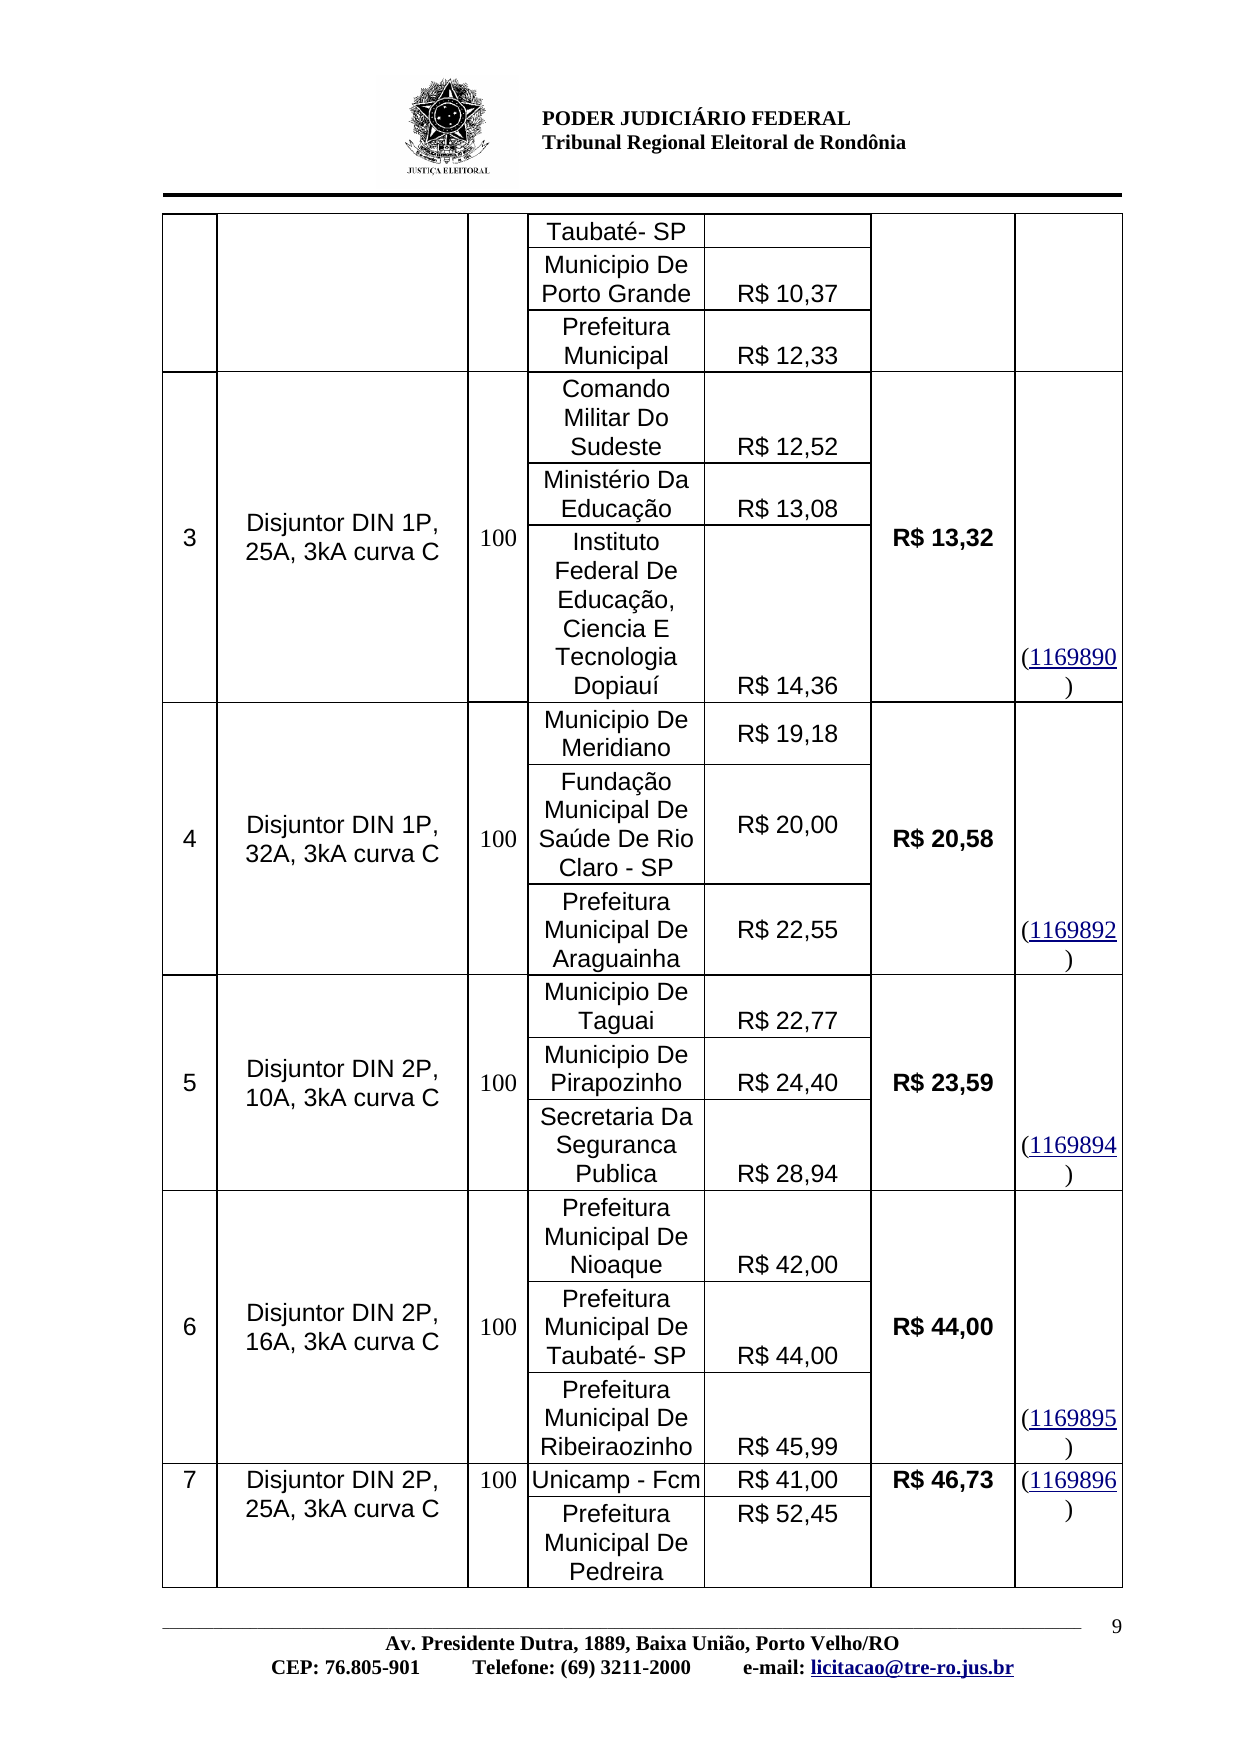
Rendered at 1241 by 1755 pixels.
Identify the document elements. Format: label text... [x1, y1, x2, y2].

table_cell 100 [469, 1464, 527, 1587]
table_cell Comando Militar Do Sudeste [529, 373, 704, 462]
table_cell 100 [469, 1191, 527, 1462]
table_cell [469, 214, 527, 371]
table_cell 7 [163, 1464, 216, 1587]
table_cell (1169895) [1016, 1191, 1122, 1462]
table_cell [218, 214, 467, 371]
table_cell R$ 44,00 [872, 1191, 1014, 1462]
table_cell R$ 12,33 [705, 311, 870, 371]
table_cell R$ 46,73 [872, 1464, 1014, 1587]
table_cell R$ 14,36 [705, 526, 870, 701]
table_cell Disjuntor DIN 2P, 25A, 3kA curva C [218, 1464, 467, 1587]
table_cell R$ 20,58 [872, 703, 1014, 974]
table_cell R$ 23,59 [872, 975, 1014, 1189]
table_cell Prefeitura Municipal De Araguainha [529, 885, 704, 974]
table_cell Prefeitura Municipal De Pedreira [529, 1497, 704, 1587]
table_cell 100 [469, 975, 527, 1189]
table_cell Municipio De Taguai [529, 976, 704, 1036]
table_cell (1169896) [1016, 1464, 1122, 1587]
table_cell Unicamp - Fcm [529, 1464, 704, 1496]
table_cell R$ 45,99 [705, 1373, 870, 1462]
table_cell Disjuntor DIN 1P, 32A, 3kA curva C [218, 703, 467, 974]
table_cell R$ 52,45 [705, 1497, 870, 1587]
table_cell R$ 13,32 [872, 372, 1014, 701]
table_cell 4 [163, 703, 216, 974]
table_cell 5 [163, 976, 216, 1189]
table_cell Municipio De Porto Grande [529, 248, 704, 309]
table_cell Disjuntor DIN 1P, 25A, 3kA curva C [218, 372, 467, 701]
table_cell 100 [469, 372, 527, 701]
table_cell [705, 215, 870, 247]
table_cell Prefeitura Municipal [529, 311, 704, 371]
table_cell [1016, 214, 1122, 371]
table_cell 3 [163, 373, 216, 701]
table_cell R$ 42,00 [705, 1191, 870, 1281]
table_cell (1169894) [1016, 975, 1122, 1189]
table_cell Prefeitura Municipal De Nioaque [529, 1191, 704, 1281]
table_cell R$ 44,00 [705, 1282, 870, 1371]
table_cell Taubaté- SP [529, 215, 704, 247]
table_cell Municipio De Pirapozinho [529, 1038, 704, 1099]
table_cell [872, 214, 1014, 371]
table_cell (1169892) [1016, 703, 1122, 974]
table_cell R$ 22,55 [705, 885, 870, 974]
table_cell Fundação Municipal De Saúde De Rio Claro - SP [529, 765, 704, 883]
table_cell 100 [469, 703, 527, 974]
table_cell [163, 215, 216, 371]
table_cell Instituto Federal De Educação, Ciencia E Tecnologia Dopiauí [529, 526, 704, 701]
table_cell R$ 41,00 [705, 1464, 870, 1496]
table_cell Prefeitura Municipal De Ribeiraozinho [529, 1373, 704, 1462]
table_cell R$ 28,94 [705, 1100, 870, 1189]
table_cell R$ 24,40 [705, 1038, 870, 1099]
table_cell Municipio De Meridiano [529, 703, 704, 764]
table_cell Disjuntor DIN 2P, 16A, 3kA curva C [218, 1191, 467, 1462]
table_cell R$ 10,37 [705, 248, 870, 309]
table_cell R$ 19,18 [705, 703, 870, 764]
table_cell 6 [163, 1191, 216, 1462]
table_cell Disjuntor DIN 2P, 10A, 3kA curva C [218, 975, 467, 1189]
table_cell Ministério Da Educação [529, 464, 704, 524]
table_cell Prefeitura Municipal De Taubaté- SP [529, 1282, 704, 1371]
table_cell R$ 13,08 [705, 464, 870, 524]
table_cell R$ 20,00 [705, 765, 870, 883]
table_cell R$ 12,52 [705, 373, 870, 462]
table_cell R$ 22,77 [705, 976, 870, 1036]
table_cell (1169890) [1016, 372, 1122, 701]
table_cell Secretaria Da Seguranca Publica [529, 1100, 704, 1189]
